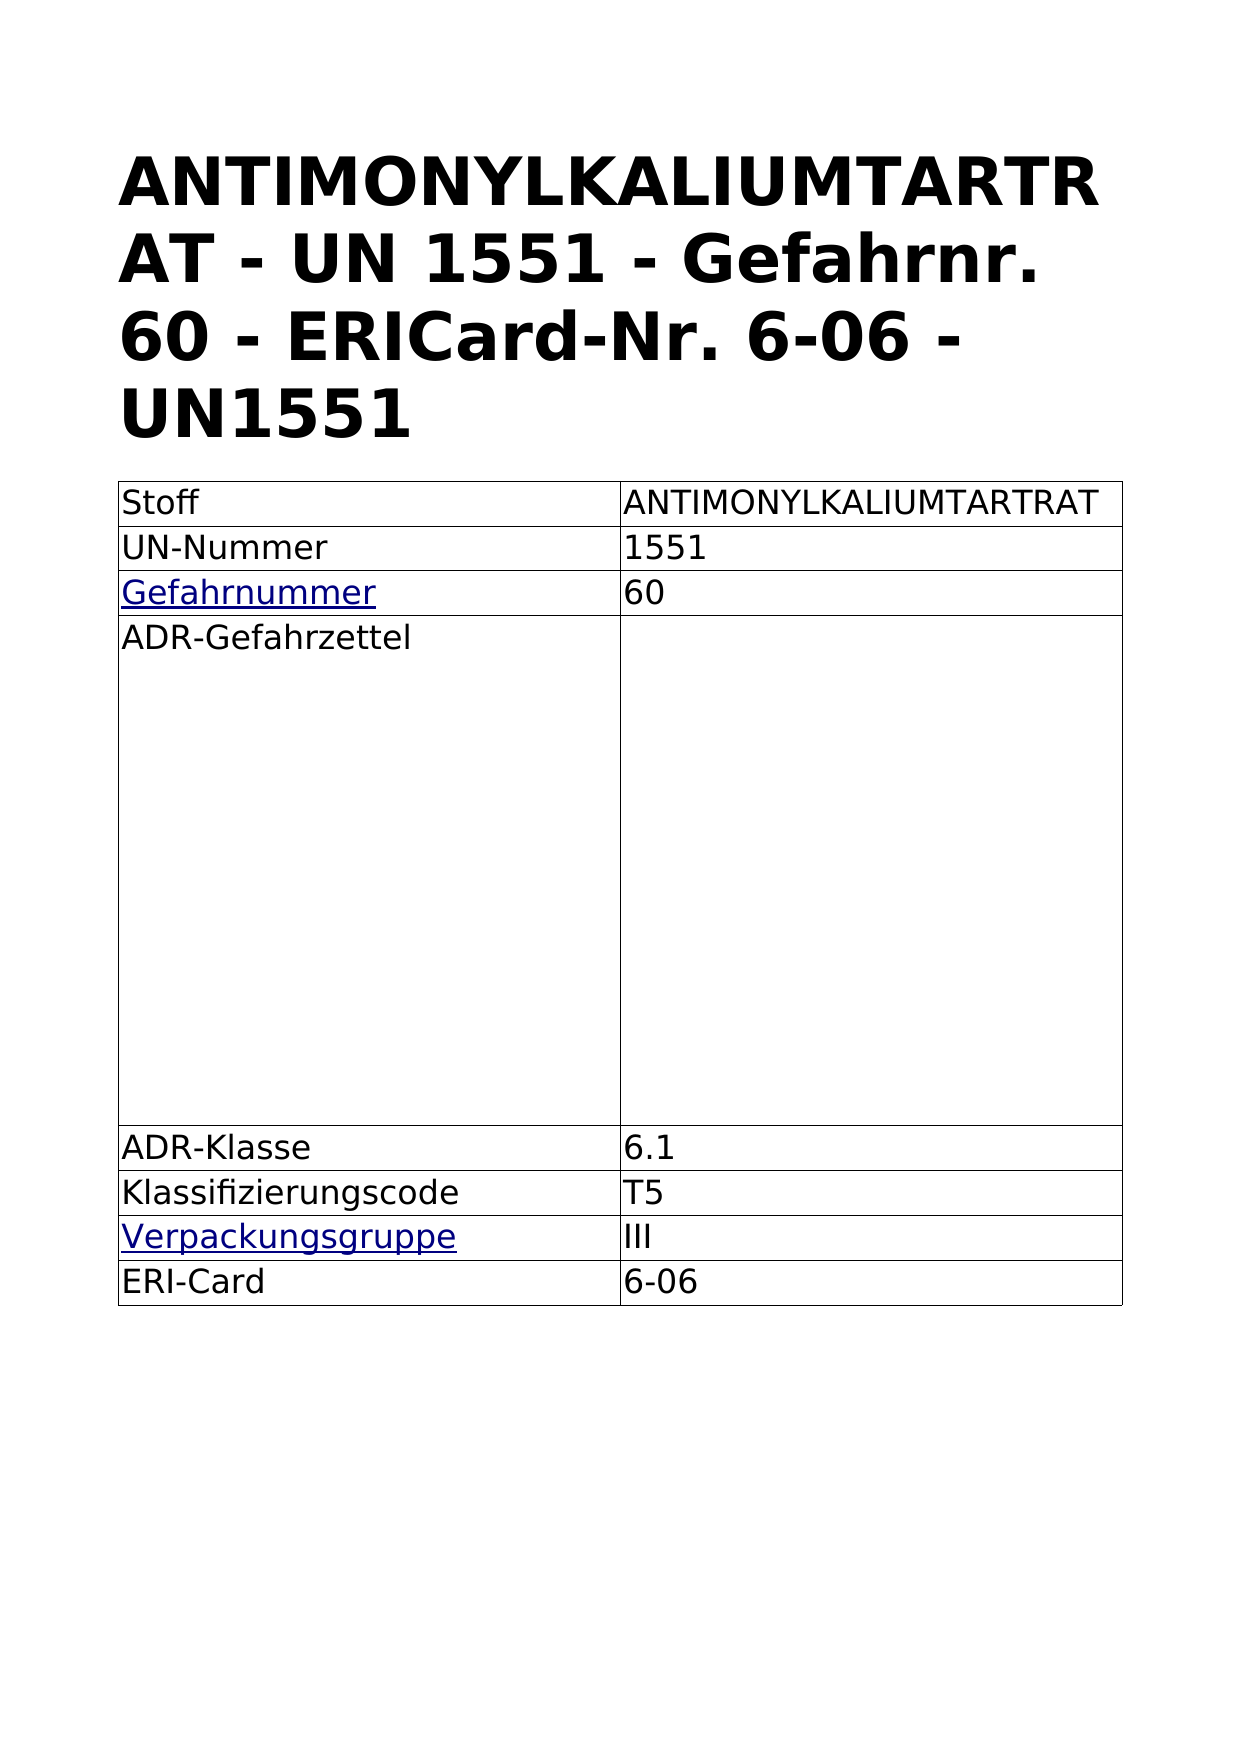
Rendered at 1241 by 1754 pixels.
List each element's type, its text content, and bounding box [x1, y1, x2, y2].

table_cell ADR-Gefahrzettel [119, 616, 620, 1125]
table_cell 1551 [621, 527, 1122, 570]
table_cell [621, 616, 1122, 1125]
table_cell ADR-Klasse [119, 1126, 620, 1170]
table_cell ERI-Card [119, 1261, 620, 1304]
table_cell 60 [621, 571, 1122, 615]
table_cell Klassifizierungscode [119, 1171, 620, 1215]
table_header Stoff [119, 482, 620, 526]
subtitle ANTIMONYLKALIUMTARTRAT - UN 1551 - Gefahrnr. 60 - ERICard-Nr. 6-06 - UN1551 [118, 143, 1122, 453]
table_cell Gefahrnummer [119, 571, 620, 615]
table_cell 6.1 [621, 1126, 1122, 1170]
table_cell UN-Nummer [119, 527, 620, 570]
table_cell T5 [621, 1171, 1122, 1215]
table_cell 6-06 [621, 1261, 1122, 1304]
table_cell Verpackungsgruppe [119, 1216, 620, 1260]
table_cell III [621, 1216, 1122, 1260]
table_header ANTIMONYLKALIUMTARTRAT [621, 482, 1122, 526]
